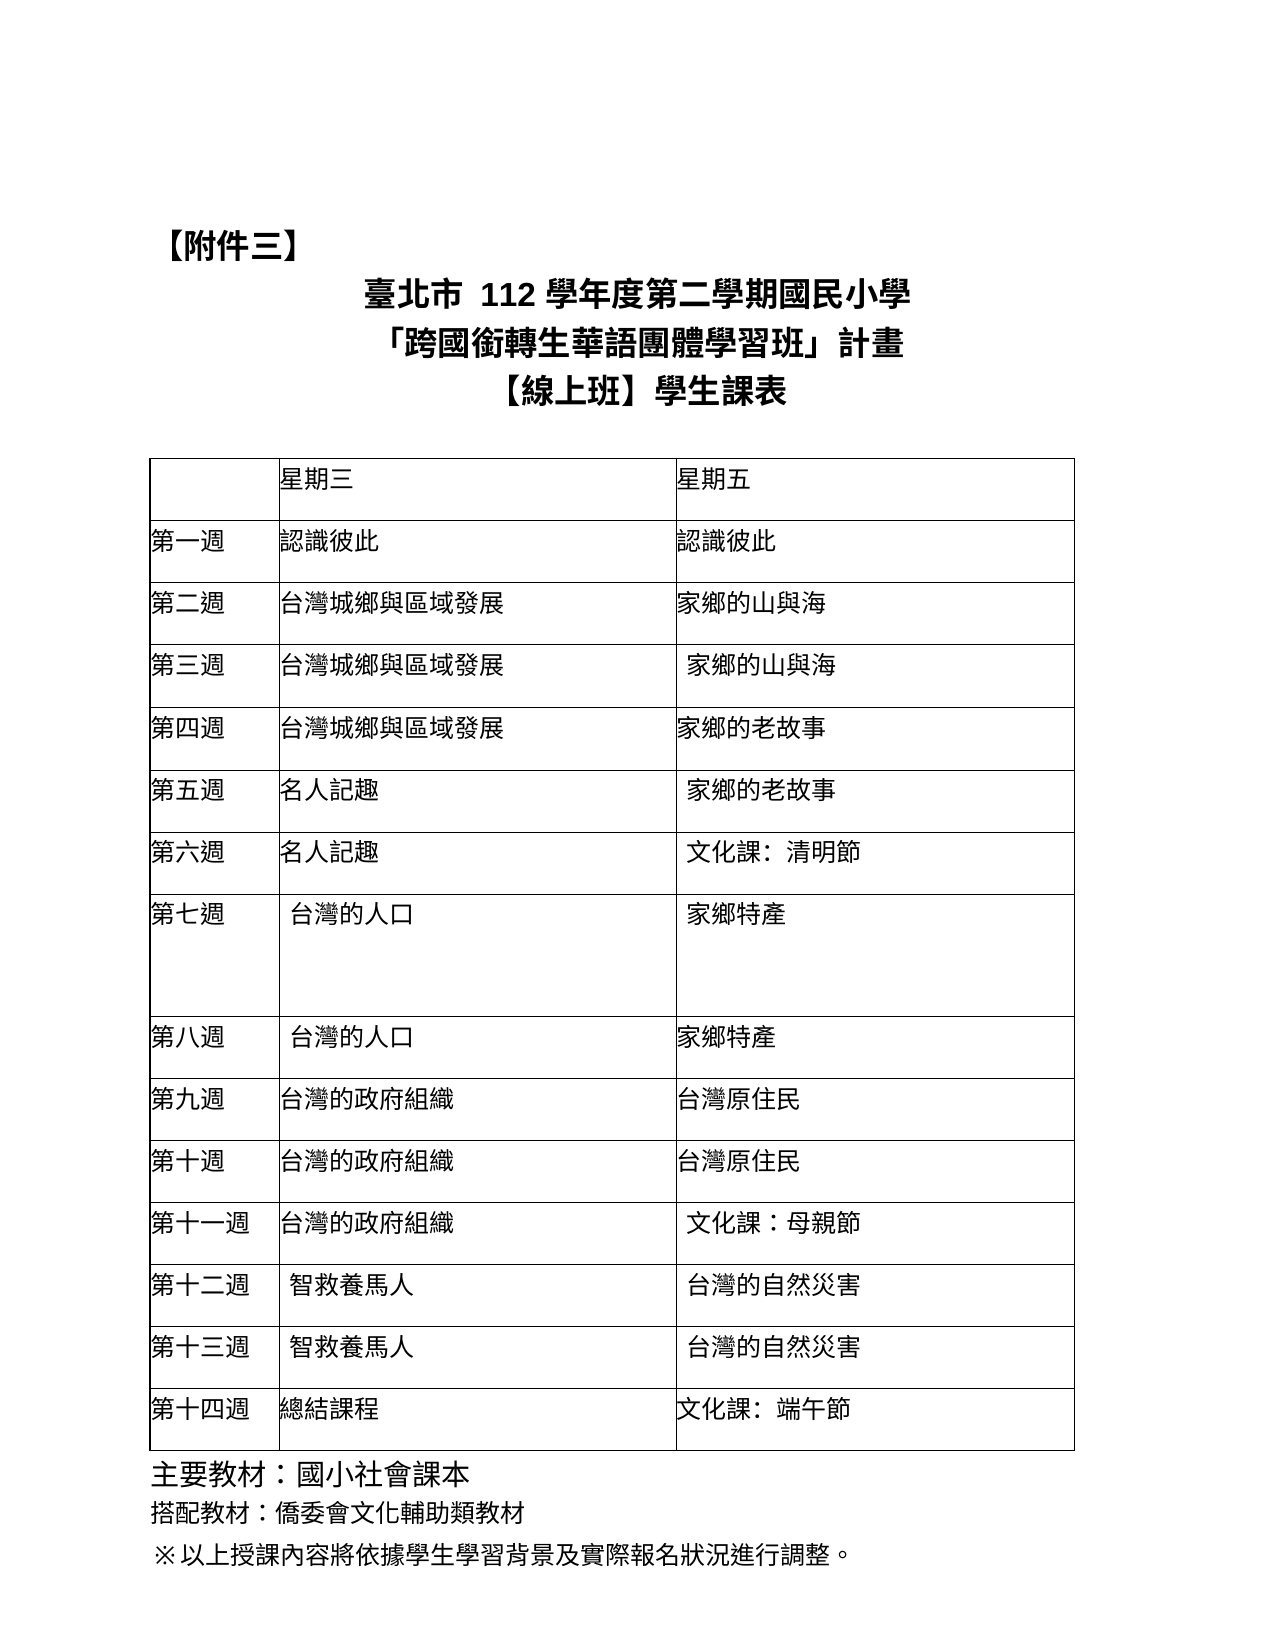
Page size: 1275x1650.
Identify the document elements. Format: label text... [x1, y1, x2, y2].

table_cell 台灣的人口 [280, 895, 676, 1016]
table_cell 第十週 [151, 1141, 279, 1202]
table_cell 台灣城鄉與區域發展 [280, 583, 676, 644]
table_cell 家鄉的老故事 [677, 708, 1074, 769]
table_cell 第十一週 [151, 1203, 279, 1264]
table_cell 台灣原住民 [677, 1141, 1074, 1202]
table_cell 文化課：清明節 [677, 833, 1074, 893]
table_cell 名人記趣 [280, 833, 676, 893]
table_cell 家鄉特產 [677, 895, 1074, 1016]
text 「跨國銜轉生華語團體學習班」計畫 [150, 316, 1125, 364]
table_cell 第九週 [151, 1079, 279, 1140]
table_cell 台灣原住民 [677, 1079, 1074, 1140]
table_cell 第七週 [151, 895, 279, 1016]
table_cell 文化課：端午節 [677, 1389, 1074, 1450]
table_cell 認識彼此 [677, 521, 1074, 582]
table_cell 家鄉的山與海 [677, 583, 1074, 644]
table_cell 認識彼此 [280, 521, 676, 582]
text 【線上班】學生課表 [150, 364, 1125, 458]
table_cell 第一週 [151, 521, 279, 582]
text 主要教材：國小社會課本 [150, 1451, 1125, 1493]
table_cell 台灣城鄉與區域發展 [280, 708, 676, 769]
table_cell 第三週 [151, 645, 279, 707]
table_cell 台灣的政府組織 [280, 1203, 676, 1264]
table_header 星期三 [280, 459, 676, 520]
table_cell 第二週 [151, 583, 279, 644]
table_cell 總結課程 [280, 1389, 676, 1450]
table_cell 台灣的政府組織 [280, 1141, 676, 1202]
table_header [151, 459, 279, 520]
table_cell 第八週 [151, 1017, 279, 1078]
table_cell 第十四週 [151, 1389, 279, 1450]
table_cell 第四週 [151, 708, 279, 769]
table_cell 第十三週 [151, 1327, 279, 1388]
text ※以上授課內容將依據學生學習背景及實際報名狀況進行調整。 [150, 1535, 1125, 1571]
table_cell 台灣城鄉與區域發展 [280, 645, 676, 707]
text 【附件三】 [150, 220, 1125, 268]
text 臺北市 112 學年度第二學期國民小學 [150, 268, 1125, 316]
table_cell 第十二週 [151, 1265, 279, 1326]
table_cell 文化課：母親節 [677, 1203, 1074, 1264]
table_cell 家鄉特產 [677, 1017, 1074, 1078]
table_header 星期五 [677, 459, 1074, 520]
table_cell 第六週 [151, 833, 279, 893]
table_cell 台灣的人口 [280, 1017, 676, 1078]
table_cell 家鄉的老故事 [677, 771, 1074, 832]
table_cell 台灣的自然災害 [677, 1265, 1074, 1326]
table_cell 台灣的自然災害 [677, 1327, 1074, 1388]
table_cell 名人記趣 [280, 771, 676, 832]
table_cell 台灣的政府組織 [280, 1079, 676, 1140]
table_cell 第五週 [151, 771, 279, 832]
table_cell 家鄉的山與海 [677, 645, 1074, 707]
text 搭配教材：僑委會文化輔助類教材 [150, 1493, 1125, 1530]
table_cell 智救養馬人 [280, 1265, 676, 1326]
table_cell 智救養馬人 [280, 1327, 676, 1388]
